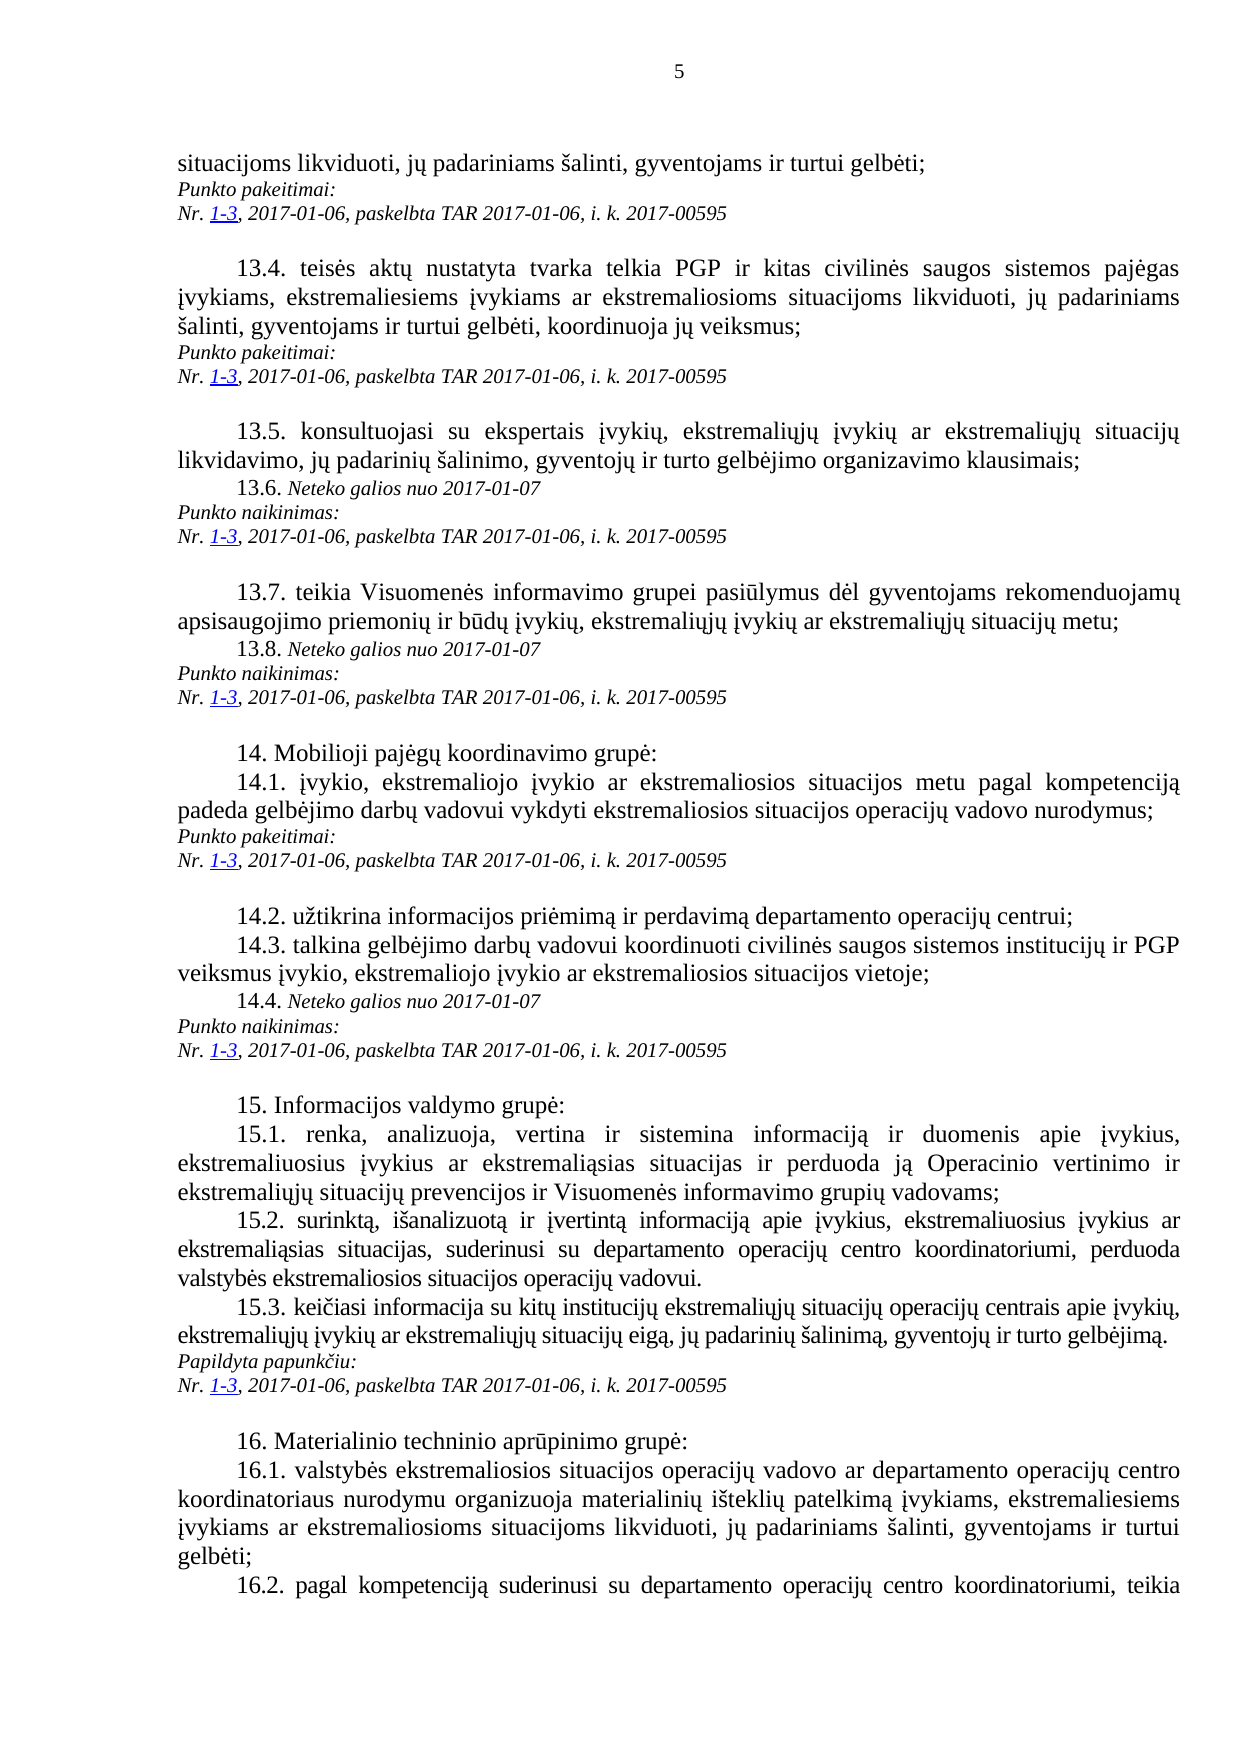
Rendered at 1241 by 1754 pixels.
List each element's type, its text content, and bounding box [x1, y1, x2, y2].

text Nr. 1-3, 2017-01-06, paskelbta TAR 2017-01-06, i. k. 2017-00595 [177, 524, 1181, 548]
text 13.7. teikia Visuomenės informavimo grupei pasiūlymus dėl gyventojams rekomenduojamų apsisaugojimo priemonių ir būdų įvykių, ekstremaliųjų įvykių ar ekstremaliųjų situacijų metu; [177, 577, 1181, 635]
text 15.3. keičiasi informacija su kitų institucijų ekstremaliųjų situacijų operacijų centrais apie įvykių, ekstremaliųjų įvykių ar ekstremaliųjų situacijų eigą, jų padarinių šalinimą, gyventojų ir turto gelbėjimą. [177, 1292, 1181, 1349]
text 13.5. konsultuojasi su ekspertais įvykių, ekstremaliųjų įvykių ar ekstremaliųjų situacijų likvidavimo, jų padarinių šalinimo, gyventojų ir turto gelbėjimo organizavimo klausimais; [177, 416, 1181, 474]
text 13.4. teisės aktų nustatyta tvarka telkia PGP ir kitas civilinės saugos sistemos pajėgas įvykiams, ekstremaliesiems įvykiams ar ekstremaliosioms situacijoms likviduoti, jų padariniams šalinti, gyventojams ir turtui gelbėti, koordinuoja jų veiksmus; [177, 253, 1181, 339]
text 15.1. renka, analizuoja, vertina ir sistemina informaciją ir duomenis apie įvykius, ekstremaliuosius įvykius ar ekstremaliąsias situacijas ir perduoda ją Operacinio vertinimo ir ekstremaliųjų situacijų prevencijos ir Visuomenės informavimo grupių vadovams; [177, 1119, 1181, 1206]
text Nr. 1-3, 2017-01-06, paskelbta TAR 2017-01-06, i. k. 2017-00595 [177, 1373, 1181, 1397]
text Punkto pakeitimai: [177, 339, 1181, 364]
text 14. Mobilioji pajėgų koordinavimo grupė: [177, 738, 1181, 767]
text Nr. 1-3, 2017-01-06, paskelbta TAR 2017-01-06, i. k. 2017-00595 [177, 848, 1181, 872]
text 16. Materialinio techninio aprūpinimo grupė: [177, 1426, 1181, 1455]
text Nr. 1-3, 2017-01-06, paskelbta TAR 2017-01-06, i. k. 2017-00595 [177, 1038, 1181, 1062]
text Punkto naikinimas: [177, 1014, 1181, 1038]
text 13.6. Neteko galios nuo 2017-01-07 [177, 474, 1181, 500]
text 14.1. įvykio, ekstremaliojo įvykio ar ekstremaliosios situacijos metu pagal kompetenciją padeda gelbėjimo darbų vadovui vykdyti ekstremaliosios situacijos operacijų vadovo nurodymus; [177, 767, 1181, 824]
text Nr. 1-3, 2017-01-06, paskelbta TAR 2017-01-06, i. k. 2017-00595 [177, 364, 1181, 388]
text situacijoms likviduoti, jų padariniams šalinti, gyventojams ir turtui gelbėti; [177, 148, 1181, 176]
text Punkto naikinimas: [177, 500, 1181, 524]
text 15.2. surinktą, išanalizuotą ir įvertintą informaciją apie įvykius, ekstremaliuosius įvykius ar ekstremaliąsias situacijas, suderinusi su departamento operacijų centro koordinatoriumi, perduoda valstybės ekstremaliosios situacijos operacijų vadovui. [177, 1206, 1181, 1292]
text 15. Informacijos valdymo grupė: [177, 1091, 1181, 1119]
text 13.8. Neteko galios nuo 2017-01-07 [177, 635, 1181, 661]
text Punkto naikinimas: [177, 661, 1181, 685]
text Punkto pakeitimai: [177, 176, 1181, 201]
text 14.3. talkina gelbėjimo darbų vadovui koordinuoti civilinės saugos sistemos institucijų ir PGP veiksmus įvykio, ekstremaliojo įvykio ar ekstremaliosios situacijos vietoje; [177, 930, 1181, 987]
text 14.2. užtikrina informacijos priėmimą ir perdavimą departamento operacijų centrui; [177, 901, 1181, 930]
text Nr. 1-3, 2017-01-06, paskelbta TAR 2017-01-06, i. k. 2017-00595 [177, 685, 1181, 709]
text Papildyta papunkčiu: [177, 1349, 1181, 1373]
text 16.1. valstybės ekstremaliosios situacijos operacijų vadovo ar departamento operacijų centro koordinatoriaus nurodymu organizuoja materialinių išteklių patelkimą įvykiams, ekstremaliesiems įvykiams ar ekstremaliosioms situacijoms likviduoti, jų padariniams šalinti, gyventojams ir turtui gelbėti; [177, 1455, 1181, 1570]
text 14.4. Neteko galios nuo 2017-01-07 [177, 987, 1181, 1014]
text Nr. 1-3, 2017-01-06, paskelbta TAR 2017-01-06, i. k. 2017-00595 [177, 201, 1181, 224]
text 16.2. pagal kompetenciją suderinusi su departamento operacijų centro koordinatoriumi, teikia [177, 1570, 1181, 1599]
text Punkto pakeitimai: [177, 824, 1181, 848]
